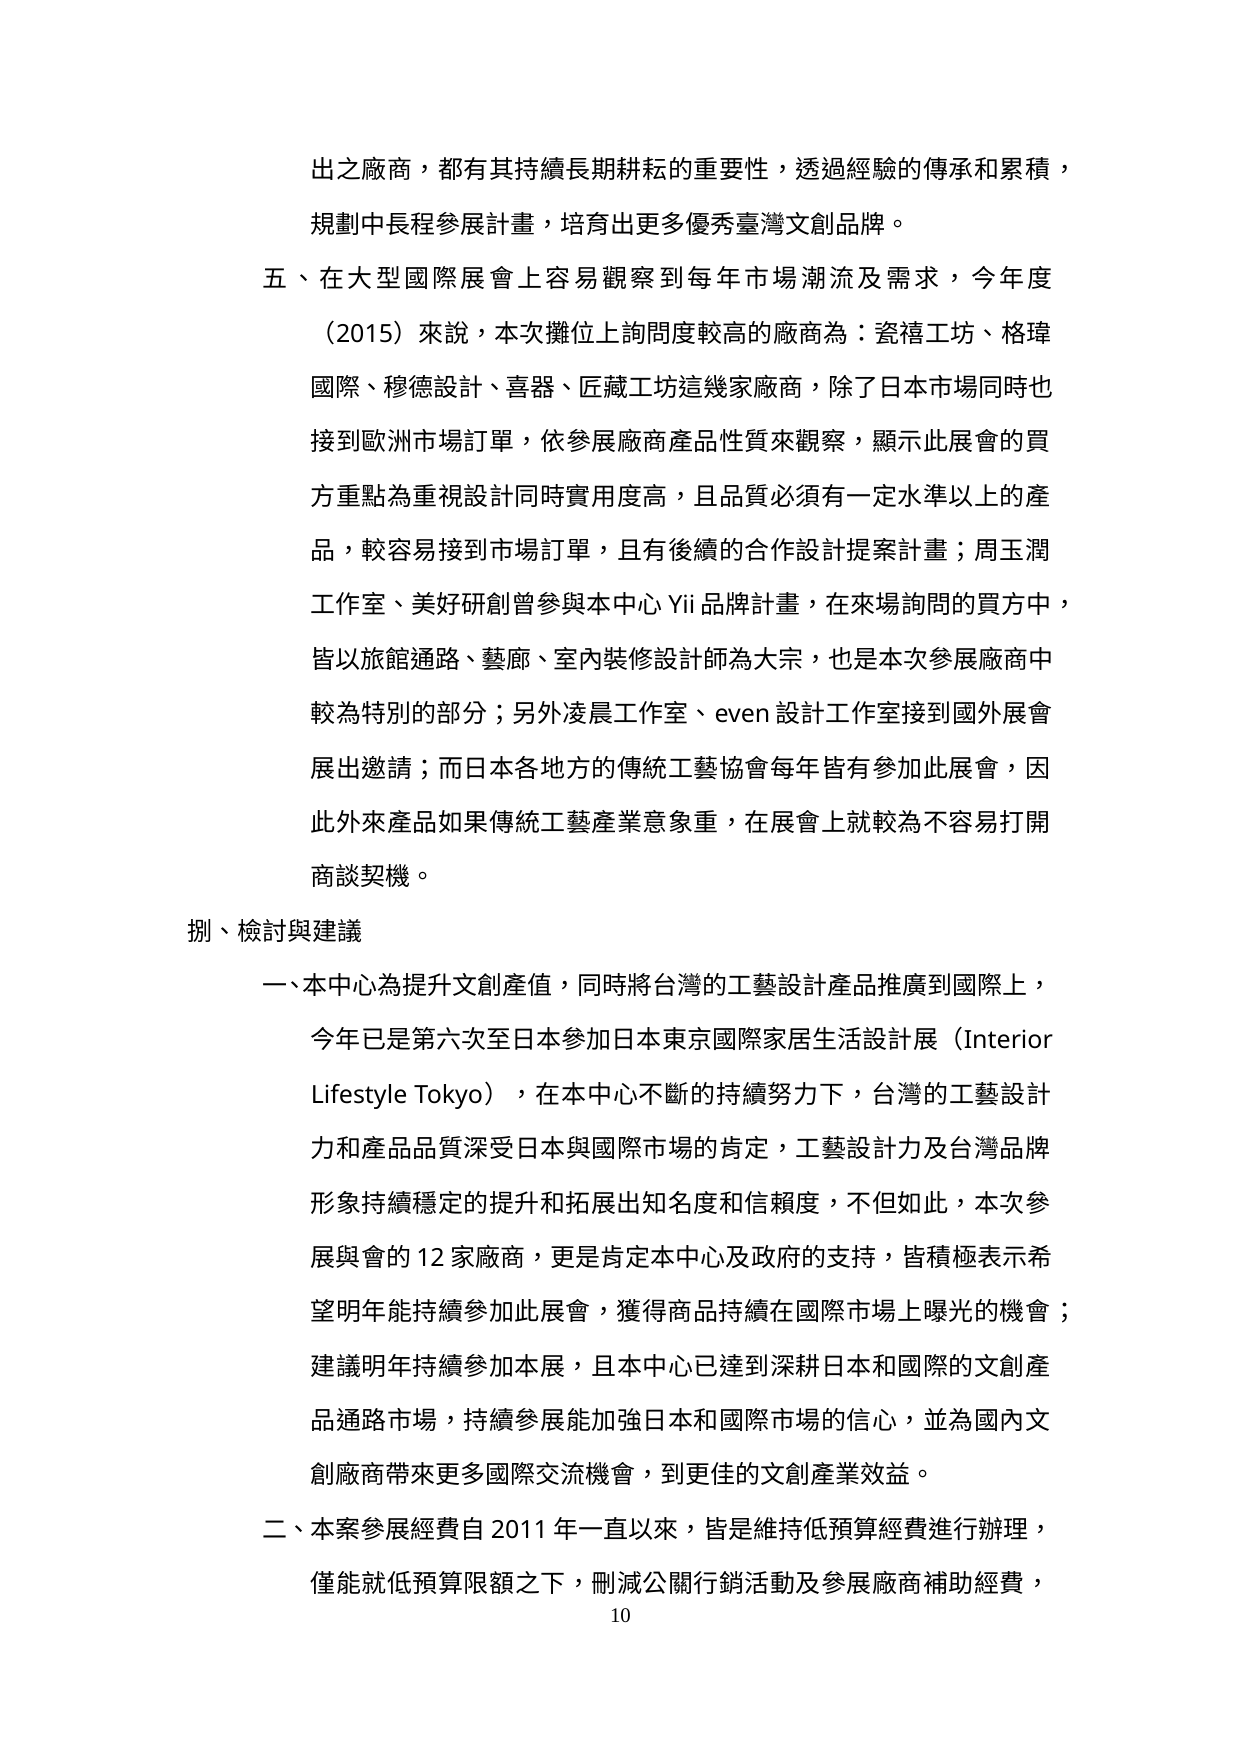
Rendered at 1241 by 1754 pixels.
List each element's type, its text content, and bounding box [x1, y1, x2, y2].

text 捌、檢討與建議 [188, 911, 1053, 947]
text 五、在大型國際展會上容易觀察到每年市場潮流及需求，今年度（2015）來說，本次攤位上詢問度較高的廠商為：瓷禧工坊、格瑋國際、穆德設計、喜器、匠藏工坊這幾家廠商，除了日本市場同時也接到歐洲市場訂單，依參展廠商產品性質來觀察，顯示此展會的買方重點為重視設計同時實用度高，且品質必須有一定水準以上的產品，較容易接到市場訂單，且有後續的合作設計提案計畫；周玉潤工作室、美好研創曾參與本中心Yii品牌計畫，在來場詢問的買方中，皆以旅館通路、藝廊、室內裝修設計師為大宗，也是本次參展廠商中較為特別的部分；另外凌晨工作室、even設計工作室接到國外展會展出邀請；而日本各地方的傳統工藝協會每年皆有參加此展會，因此外來產品如果傳統工藝產業意象重，在展會上就較為不容易打開商談契機。 [262, 259, 1053, 893]
text 四、對國內廠商來說，進軍國際市場是個未知的挑戰，初次參加國際商展的廠商在人力和資金不夠維持的狀況下容易遭到挫折而失敗；本案即是本中心為扶持國內工藝文創廠商成長的計畫之一，透過政府單位補助經費，透過持續參展，培植廠商成長茁壯，並在每年遴選參展廠商時，加重考量廠商進軍國際市場能力和企圖心的比例，故在每年評選時，會依一定比例選出持續參展的廠商，藉此以母雞帶小雞的方式引導新的廠商進入國際市場中，在歷年參展實驗後，此方式確實達到一定成效，除了帶領新廠商進入國際市場外，再次參加的廠商能更熟悉國際買方的運作模式，能較往年獲得更大的成果，以今年度（2015）為例，獲得較多成果的皆是過去有參加此展會經驗、或是參加過其他國際商展之廠商，顯示出不論是固定展會或是展出之廠商，都有其持續長期耕耘的重要性，透過經驗的傳承和累積，規劃中長程參展計畫，培育出更多優秀臺灣文創品牌。 [262, 150, 1053, 241]
text 二、本案參展經費自2011年一直以來，皆是維持低預算經費進行辦理，僅能就低預算限額之下，刪減公關行銷活動及參展廠商補助經費， [262, 1509, 1053, 1600]
text 一、本中心為提升文創產值，同時將台灣的工藝設計產品推廣到國際上，今年已是第六次至日本參加日本東京國際家居生活設計展（Interior Lifestyle Tokyo），在本中心不斷的持續努力下，台灣的工藝設計力和產品品質深受日本與國際市場的肯定，工藝設計力及台灣品牌形象持續穩定的提升和拓展出知名度和信賴度，不但如此，本次參展與會的12家廠商，更是肯定本中心及政府的支持，皆積極表示希望明年能持續參加此展會，獲得商品持續在國際市場上曝光的機會；建議明年持續參加本展，且本中心已達到深耕日本和國際的文創產品通路市場，持續參展能加強日本和國際市場的信心，並為國內文創廠商帶來更多國際交流機會，到更佳的文創產業效益。 [262, 966, 1053, 1491]
